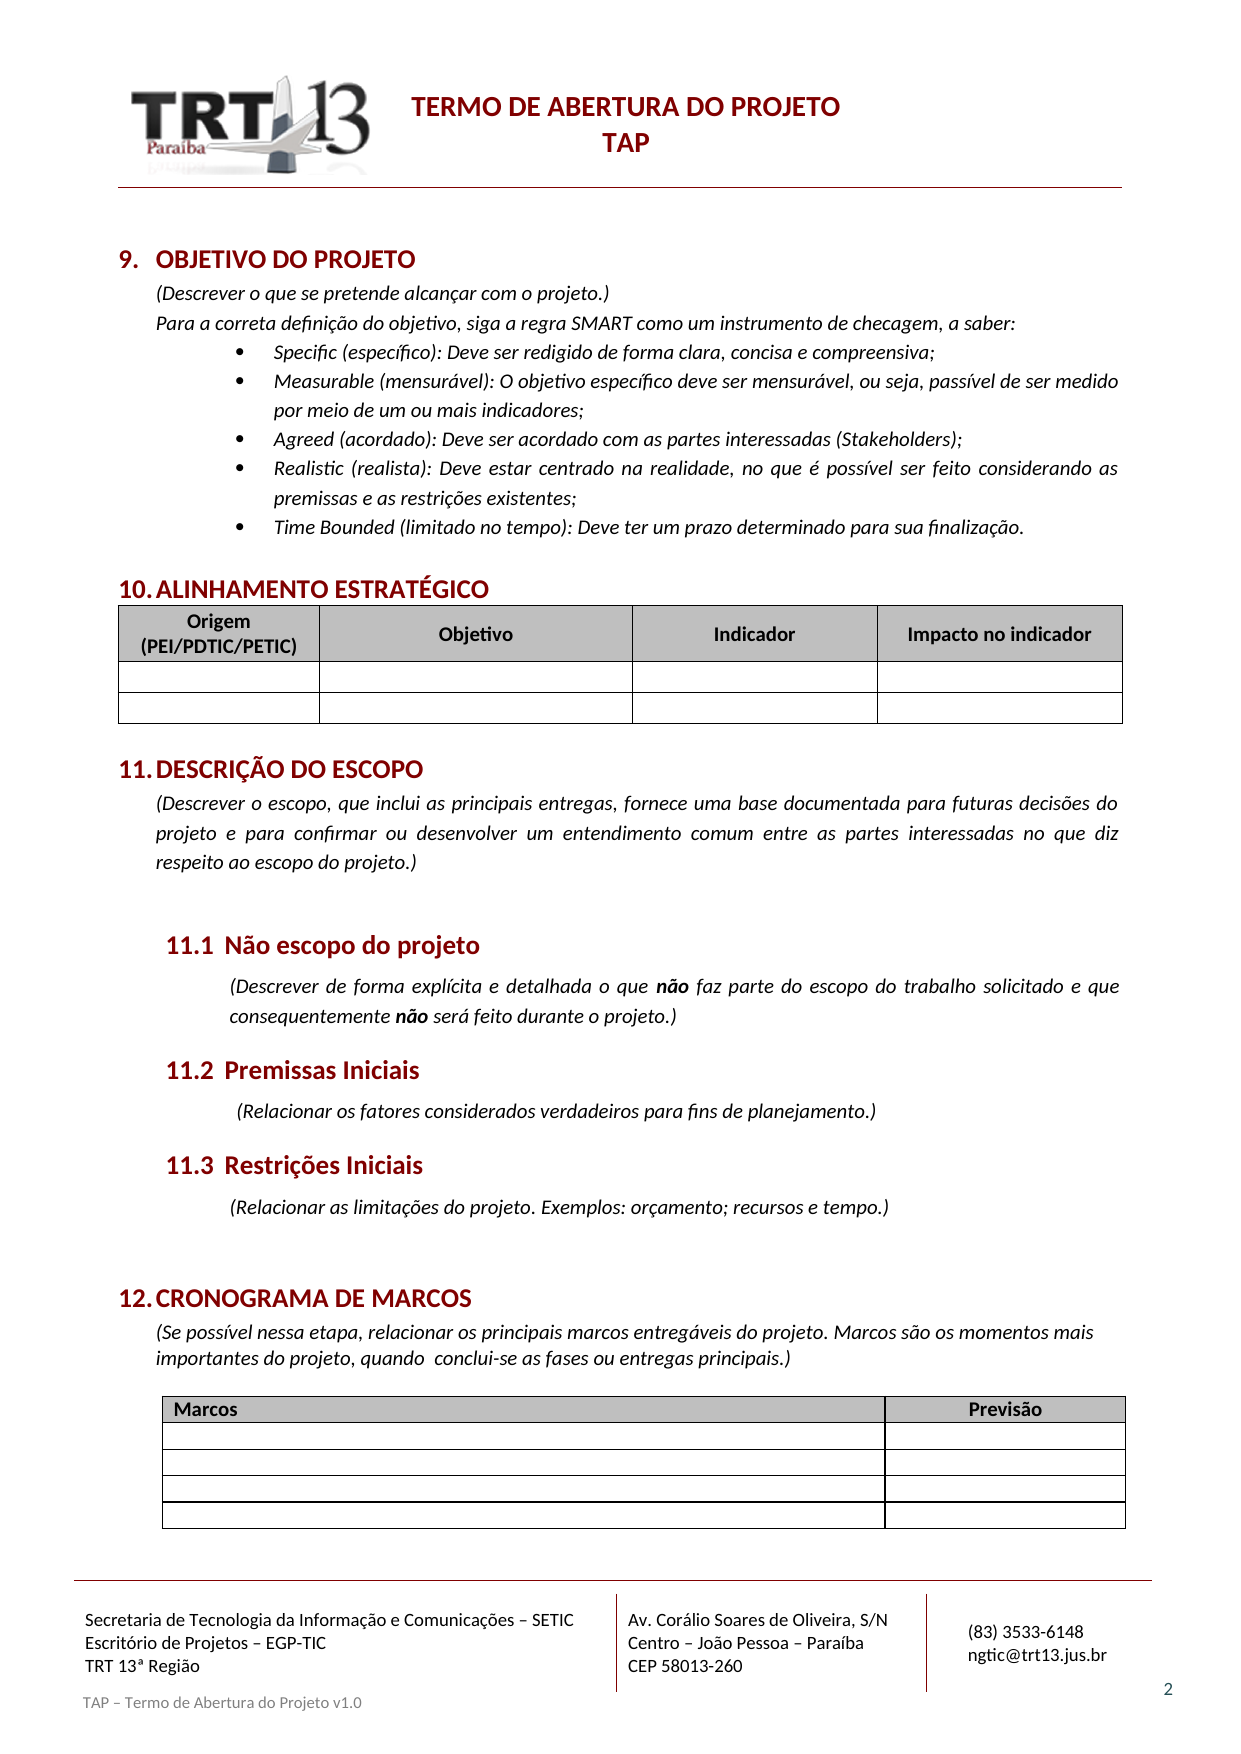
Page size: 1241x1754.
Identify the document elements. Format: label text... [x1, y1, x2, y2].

table_cell [886, 1423, 1125, 1448]
table_cell [119, 693, 319, 722]
table_header Indicador [633, 606, 877, 661]
table_cell [119, 662, 319, 692]
table_cell [878, 693, 1122, 722]
table_cell [163, 1476, 884, 1501]
subtitle OBJETIVO DO PROJETO [118, 243, 1122, 276]
list (Relacionar as limitações do projeto. Exemplos: orçamento; recursos e tempo.) [229, 1194, 1122, 1219]
subtitle Não escopo do projeto [165, 928, 1122, 961]
table_cell [886, 1450, 1125, 1475]
table_header Origem (PEI/PDTIC/PETIC) [119, 606, 319, 661]
table_cell [886, 1503, 1125, 1528]
picture [129, 73, 371, 175]
table_cell [320, 662, 632, 692]
table_cell [320, 693, 632, 722]
subtitle ALINHAMENTO ESTRATÉGICO [118, 572, 1122, 605]
subtitle DESCRIÇÃO DO ESCOPO [118, 753, 1122, 786]
subtitle Restrições Iniciais [165, 1148, 1122, 1181]
table_cell [163, 1503, 884, 1528]
list Measurable (mensurável): O objetivo específico deve ser mensurável, ou seja, passível de ser medido por meio de um ou mais indicadores; [236, 368, 1122, 423]
table_cell [163, 1450, 884, 1475]
table_cell [163, 1423, 884, 1448]
subtitle CRONOGRAMA DE MARCOS [118, 1281, 1122, 1314]
table_cell [886, 1476, 1125, 1501]
list (Descrever de forma explícita e detalhada o que não faz parte do escopo do trabalho solicitado e que consequentemente não será feito durante o projeto.) [229, 974, 1122, 1028]
list Realistic (realista): Deve estar centrado na realidade, no que é possível ser feito considerando as premissas e as restrições existentes; [236, 456, 1122, 510]
table_header Marcos [163, 1397, 884, 1422]
list (Relacionar os fatores considerados verdadeiros para fins de planejamento.) [236, 1098, 1122, 1124]
table_cell [633, 662, 877, 692]
table_header Impacto no indicador [878, 606, 1122, 661]
list Para a correta definição do objetivo, siga a regra SMART como um instrumento de checagem, a saber: [156, 310, 1122, 335]
table_header Previsão [886, 1397, 1125, 1422]
list (Descrever o que se pretende alcançar com o projeto.) [156, 281, 1122, 306]
list (Descrever o escopo, que inclui as principais entregas, fornece uma base documentada para futuras decisões do projeto e para confirmar ou desenvolver um entendimento comum entre as partes interessadas no que diz respeito ao escopo do projeto.) [156, 791, 1122, 874]
table_cell [633, 693, 877, 722]
text (Se possível nessa etapa, relacionar os principais marcos entregáveis do projeto. Marcos são os momentos mais importantes do projeto, quando conclui-se as fases ou entregas principais.) [156, 1319, 1122, 1396]
list Time Bounded (limitado no tempo): Deve ter um prazo determinado para sua finalização. [236, 514, 1122, 539]
list Specific (específico): Deve ser redigido de forma clara, concisa e compreensiva; [236, 339, 1122, 364]
table_cell [878, 662, 1122, 692]
subtitle Premissas Iniciais [165, 1053, 1122, 1086]
table_header Objetivo [320, 606, 632, 661]
list Agreed (acordado): Deve ser acordado com as partes interessadas (Stakeholders); [236, 426, 1122, 452]
